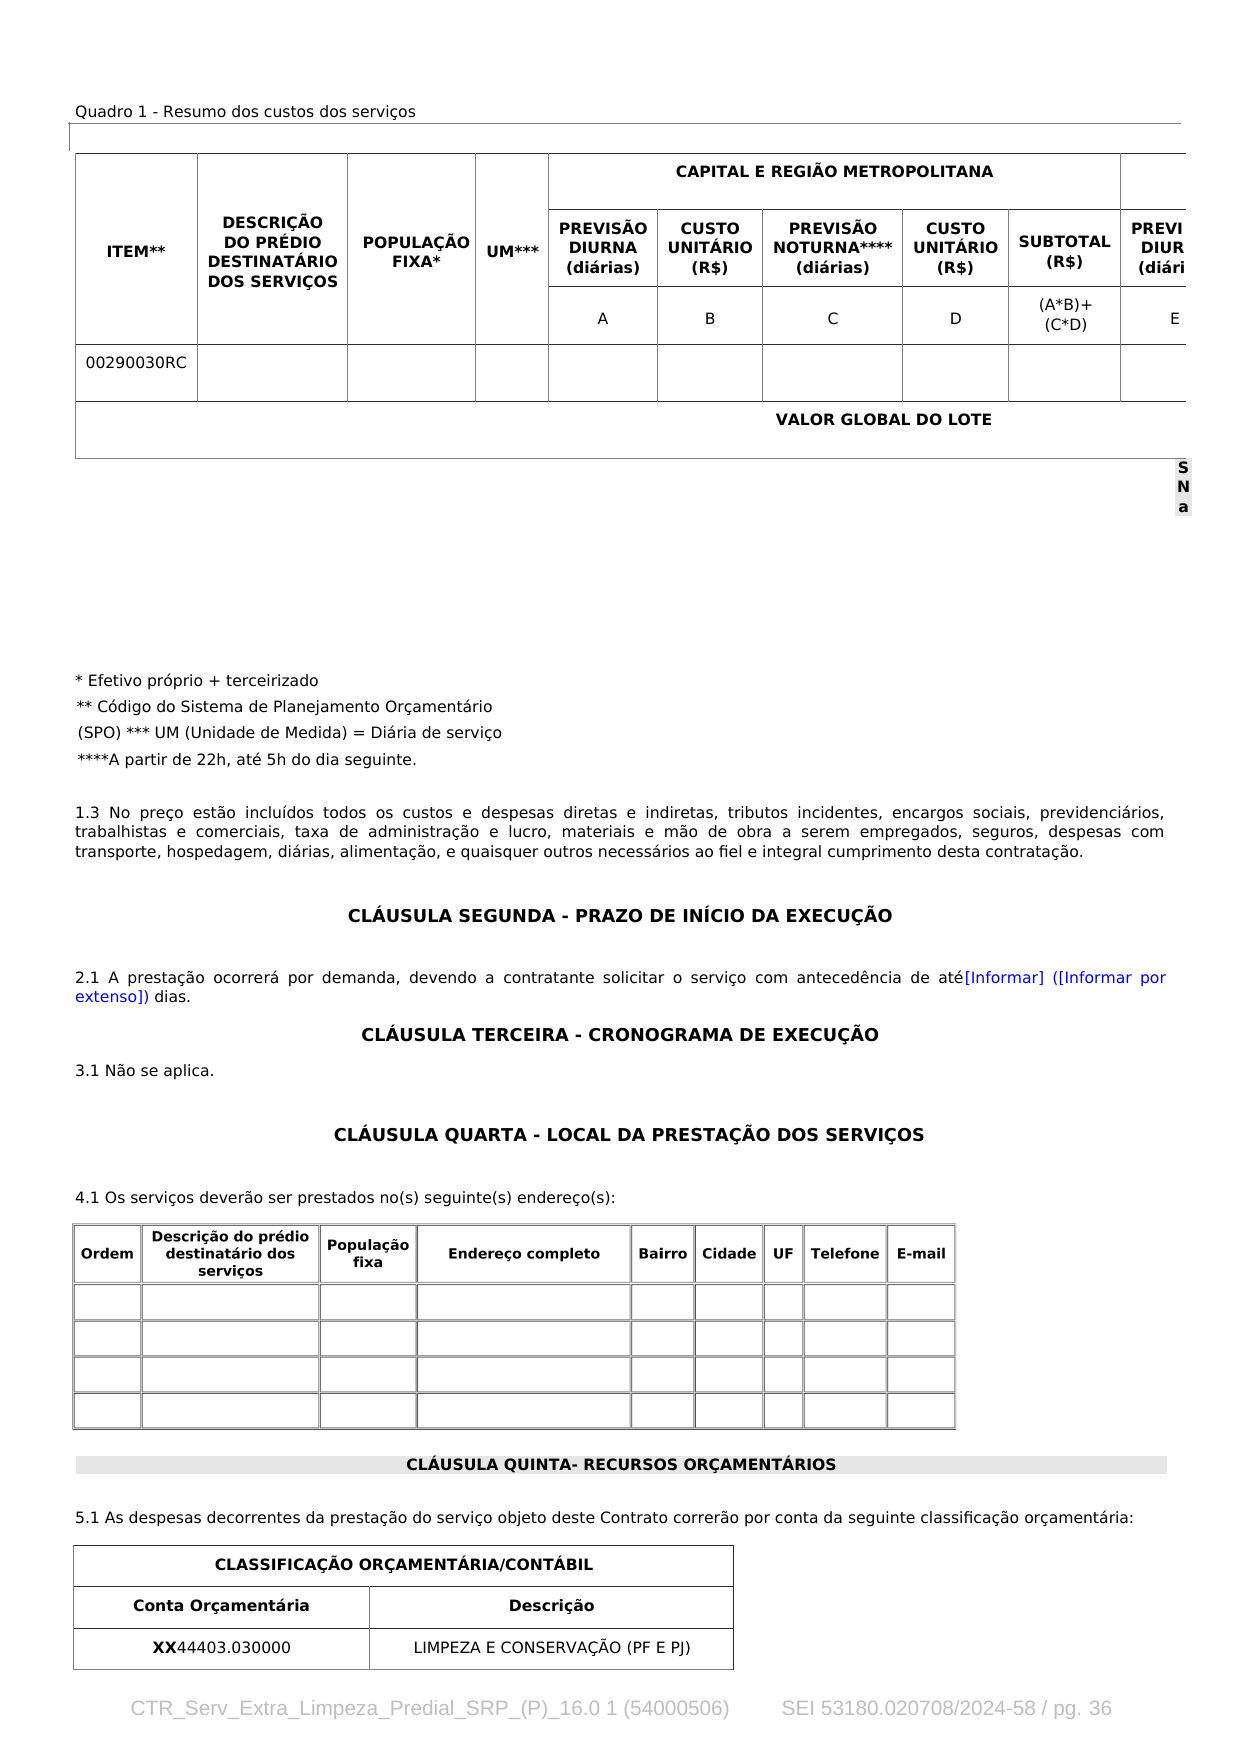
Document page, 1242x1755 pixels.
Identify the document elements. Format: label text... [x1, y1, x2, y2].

table_cell [476, 402, 548, 457]
table_cell [76, 402, 197, 457]
table_cell PREVI DIUR (diári [1121, 210, 1186, 286]
table_cell [476, 345, 548, 401]
table_header POPULAÇÃO FIXA* [348, 154, 475, 344]
subtitle CLÁUSULA SEGUNDA - PRAZO DE INÍCIO DA EXECUÇÃO [75, 906, 1165, 926]
subtitle CLÁUSULA QUARTA - LOCAL DA PRESTAÇÃO DOS SERVIÇOS [334, 1125, 1192, 1146]
table_cell PREVISÃO DIURNA (diárias) [549, 210, 657, 286]
table_cell [1121, 345, 1186, 401]
table_cell [1008, 402, 1121, 457]
table_cell [1121, 402, 1186, 457]
text * Efetivo próprio + terceirizado [75, 672, 1166, 690]
table_cell SUBTOTAL (R$) [1009, 210, 1120, 286]
table_cell E [1121, 287, 1186, 344]
table_cell Conta Orçamentária [74, 1587, 369, 1627]
table_cell Descrição [370, 1587, 733, 1627]
table_header CAPITAL E REGIÃO METROPOLITANA [657, 154, 1008, 209]
table_cell [549, 345, 657, 401]
table_cell VALOR GLOBAL DO LOTE [657, 402, 1008, 457]
table_cell [903, 345, 1008, 401]
table_cell [198, 345, 347, 401]
table_cell [1009, 345, 1120, 401]
text 5.1 As despesas decorrentes da prestação do serviço objeto deste Contrato correrão por conta da seguinte classificação orçamentária: [75, 1509, 1166, 1527]
subtitle CLÁUSULA QUINTA- RECURSOS ORÇAMENTÁRIOS [76, 1456, 1167, 1474]
table_cell B [658, 287, 762, 344]
text Quadro 1 - Resumo dos custos dos serviços [75, 103, 1166, 121]
table_header [1121, 154, 1186, 209]
table_cell 00290030RC [76, 345, 197, 401]
table_cell LIMPEZA E CONSERVAÇÃO (PF E PJ) [370, 1629, 733, 1669]
table_header [549, 154, 657, 209]
table_cell CUSTO UNITÁRIO (R$) [658, 210, 762, 286]
table_cell A [549, 287, 657, 344]
table_header ITEM** [76, 154, 197, 344]
text 2.1 A prestação ocorrerá por demanda, devendo a contratante solicitar o serviço com antecedência de até[Informar] ([Informar por extenso]) dias. [75, 969, 1166, 1007]
table_cell C [763, 287, 902, 344]
table_cell (A*B)+ (C*D) [1009, 287, 1120, 344]
subtitle S N a [1175, 458, 1192, 516]
table_header [1008, 154, 1120, 209]
text 1.3 No preço estão incluídos todos os custos e despesas diretas e indiretas, tributos incidentes, encargos sociais, previdenciários, trabalhistas e comerciais, taxa de administração e lucro, materiais e mão de obra a serem empregados, seguros, despesas com transporte, hospedagem, diárias, alimentação, e quaisquer outros necessários ao fiel e integral cumprimento desta contratação. [75, 804, 1166, 861]
table_cell [197, 402, 348, 457]
text ** Código do Sistema de Planejamento Orçamentário (SPO) *** UM (Unidade de Medida) = Diária de serviço ****A partir de 22h, até 5h do dia seguinte. [76, 698, 541, 769]
table_cell [549, 402, 657, 457]
table_cell [348, 345, 475, 401]
table_header UM*** [476, 154, 548, 344]
text CLÁUSULA TERCEIRA - CRONOGRAMA DE EXECUÇÃO [75, 1025, 1165, 1046]
text 3.1 Não se aplica. [75, 1062, 1166, 1080]
text 4.1 Os serviços deverão ser prestados no(s) seguinte(s) endereço(s): [75, 1189, 1166, 1207]
table_cell [763, 345, 902, 401]
table_cell XX44403.030000 [74, 1629, 369, 1669]
table_header CLASSIFICAÇÃO ORÇAMENTÁRIA/CONTÁBIL [74, 1546, 733, 1586]
table_cell CUSTO UNITÁRIO (R$) [903, 210, 1008, 286]
table_cell D [903, 287, 1008, 344]
table_cell [348, 402, 476, 457]
table_cell [658, 345, 762, 401]
table_header DESCRIÇÃO DO PRÉDIO DESTINATÁRIO DOS SERVIÇOS [198, 154, 347, 344]
table_cell PREVISÃO NOTURNA**** (diárias) [763, 210, 902, 286]
